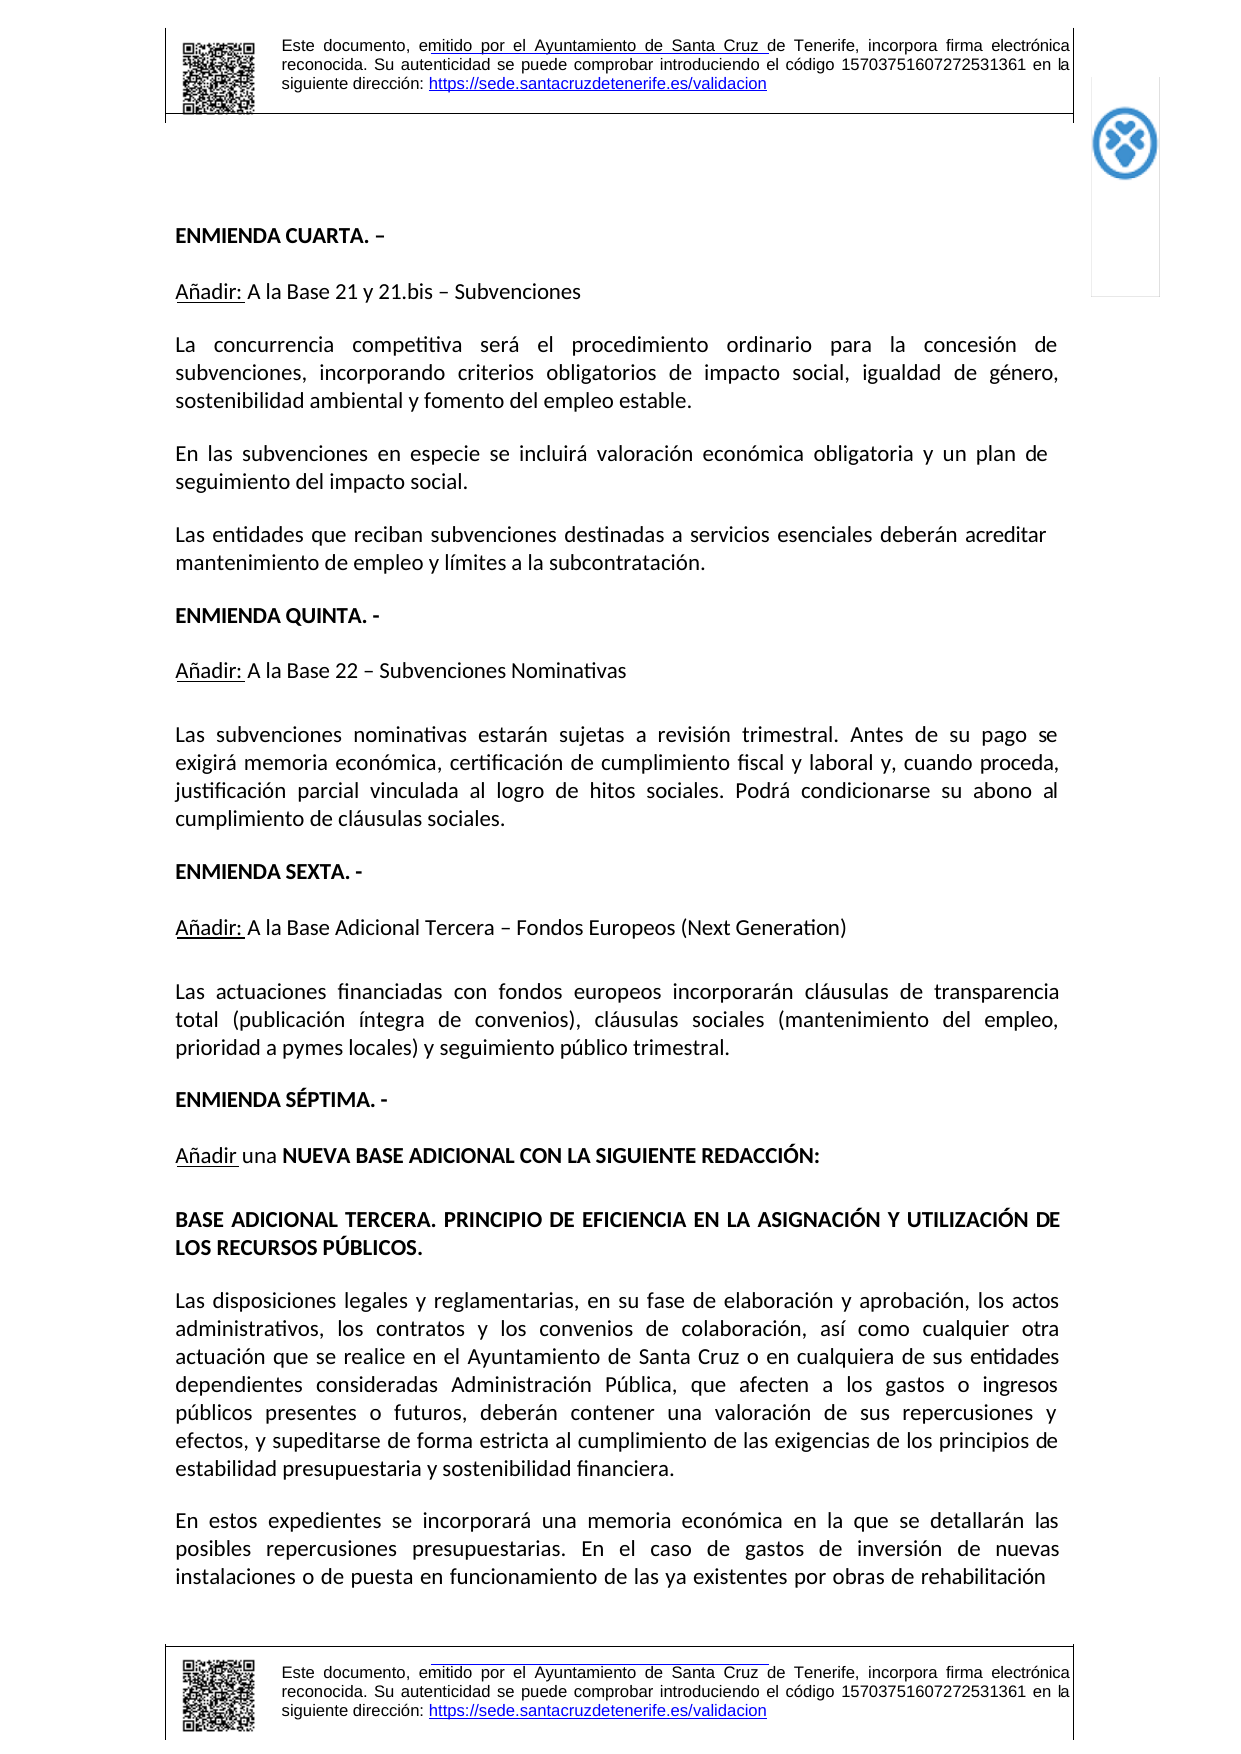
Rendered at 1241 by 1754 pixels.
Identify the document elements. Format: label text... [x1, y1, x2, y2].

text ENMIENDA CUARTA. – [175, 222, 1091, 249]
text Este documento, emitido por el Ayuntamiento de Santa Cruz de Tenerife, incorpora firma electrónica reconocida. Su autenticidad se puede comprobar introduciendo el código 15703751607272531361 en la siguiente dirección: https://sede.santacruzdetenerife.es/validacion [281, 36, 1071, 93]
text Este documento, emitido por el Ayuntamiento de Santa Cruz de Tenerife, incorpora firma electrónica reconocida. Su autenticidad se puede comprobar introduciendo el código 15703751607272531361 en la siguiente dirección: https://sede.santacruzdetenerife.es/validacion [281, 1663, 1071, 1721]
text Añadir: A la Base Adicional Tercera – Fondos Europeos (Next Generation) [175, 913, 1188, 941]
text Añadir: A la Base 22 – Subvenciones Nominativas [175, 657, 1188, 684]
text Las actuaciones financiadas con fondos europeos incorporarán cláusulas de transparencia total (publicación íntegra de convenios), cláusulas sociales (mantenimiento del empleo, prioridad a pymes locales) y seguimiento público trimestral. [175, 977, 1059, 1061]
text En las subvenciones en especie se incluirá valoración económica obligatoria y un plan de seguimiento del impacto social. [175, 439, 1059, 495]
text Las entidades que reciban subvenciones destinadas a servicios esenciales deberán acreditar mantenimiento de empleo y límites a la subcontratación. [175, 520, 1059, 576]
text ENMIENDA SÉPTIMA. - [175, 1086, 1188, 1113]
text 22/54 [1160, 94, 1188, 113]
text [1160, 222, 1188, 249]
text Añadir: A la Base 21 y 21.bis – Subvenciones [175, 277, 1188, 305]
text BASE ADICIONAL TERCERA. PRINCIPIO DE EFICIENCIA EN LA ASIGNACIÓN Y UTILIZACIÓN DE LOS RECURSOS PÚBLICOS. [175, 1205, 1071, 1261]
text Añadir una NUEVA BASE ADICIONAL CON LA SIGUIENTE REDACCIÓN: [175, 1142, 1188, 1169]
text La concurrencia competitiva será el procedimiento ordinario para la concesión de subvenciones, incorporando criterios obligatorios de impacto social, igualdad de género, sostenibilidad ambiental y fomento del empleo estable. [175, 330, 1059, 414]
text Las subvenciones nominativas estarán sujetas a revisión trimestral. Antes de su pago se exigirá memoria económica, certificación de cumplimiento fiscal y laboral y, cuando proceda, justificación parcial vinculada al logro de hitos sociales. Podrá condicionarse su abono al cumplimiento de cláusulas sociales. [175, 721, 1059, 832]
text Las disposiciones legales y reglamentarias, en su fase de elaboración y aprobación, los actos administrativos, los contratos y los convenios de colaboración, así como cualquier otra actuación que se realice en el Ayuntamiento de Santa Cruz o en cualquiera de sus entidades dependientes consideradas Administración Pública, que afecten a los gastos o ingresos públicos presentes o futuros, deberán contener una valoración de sus repercusiones y efectos, y supeditarse de forma estricta al cumplimiento de las exigencias de los principios de estabilidad presupuestaria y sostenibilidad financiera. [175, 1286, 1059, 1482]
text En estos expedientes se incorporará una memoria económica en la que se detallarán las posibles repercusiones presupuestarias. En el caso de gastos de inversión de nuevas instalaciones o de puesta en funcionamiento de las ya existentes por obras de rehabilitación [175, 1507, 1059, 1590]
text ENMIENDA SEXTA. - [175, 857, 1188, 885]
text ENMIENDA QUINTA. - [175, 601, 1188, 629]
